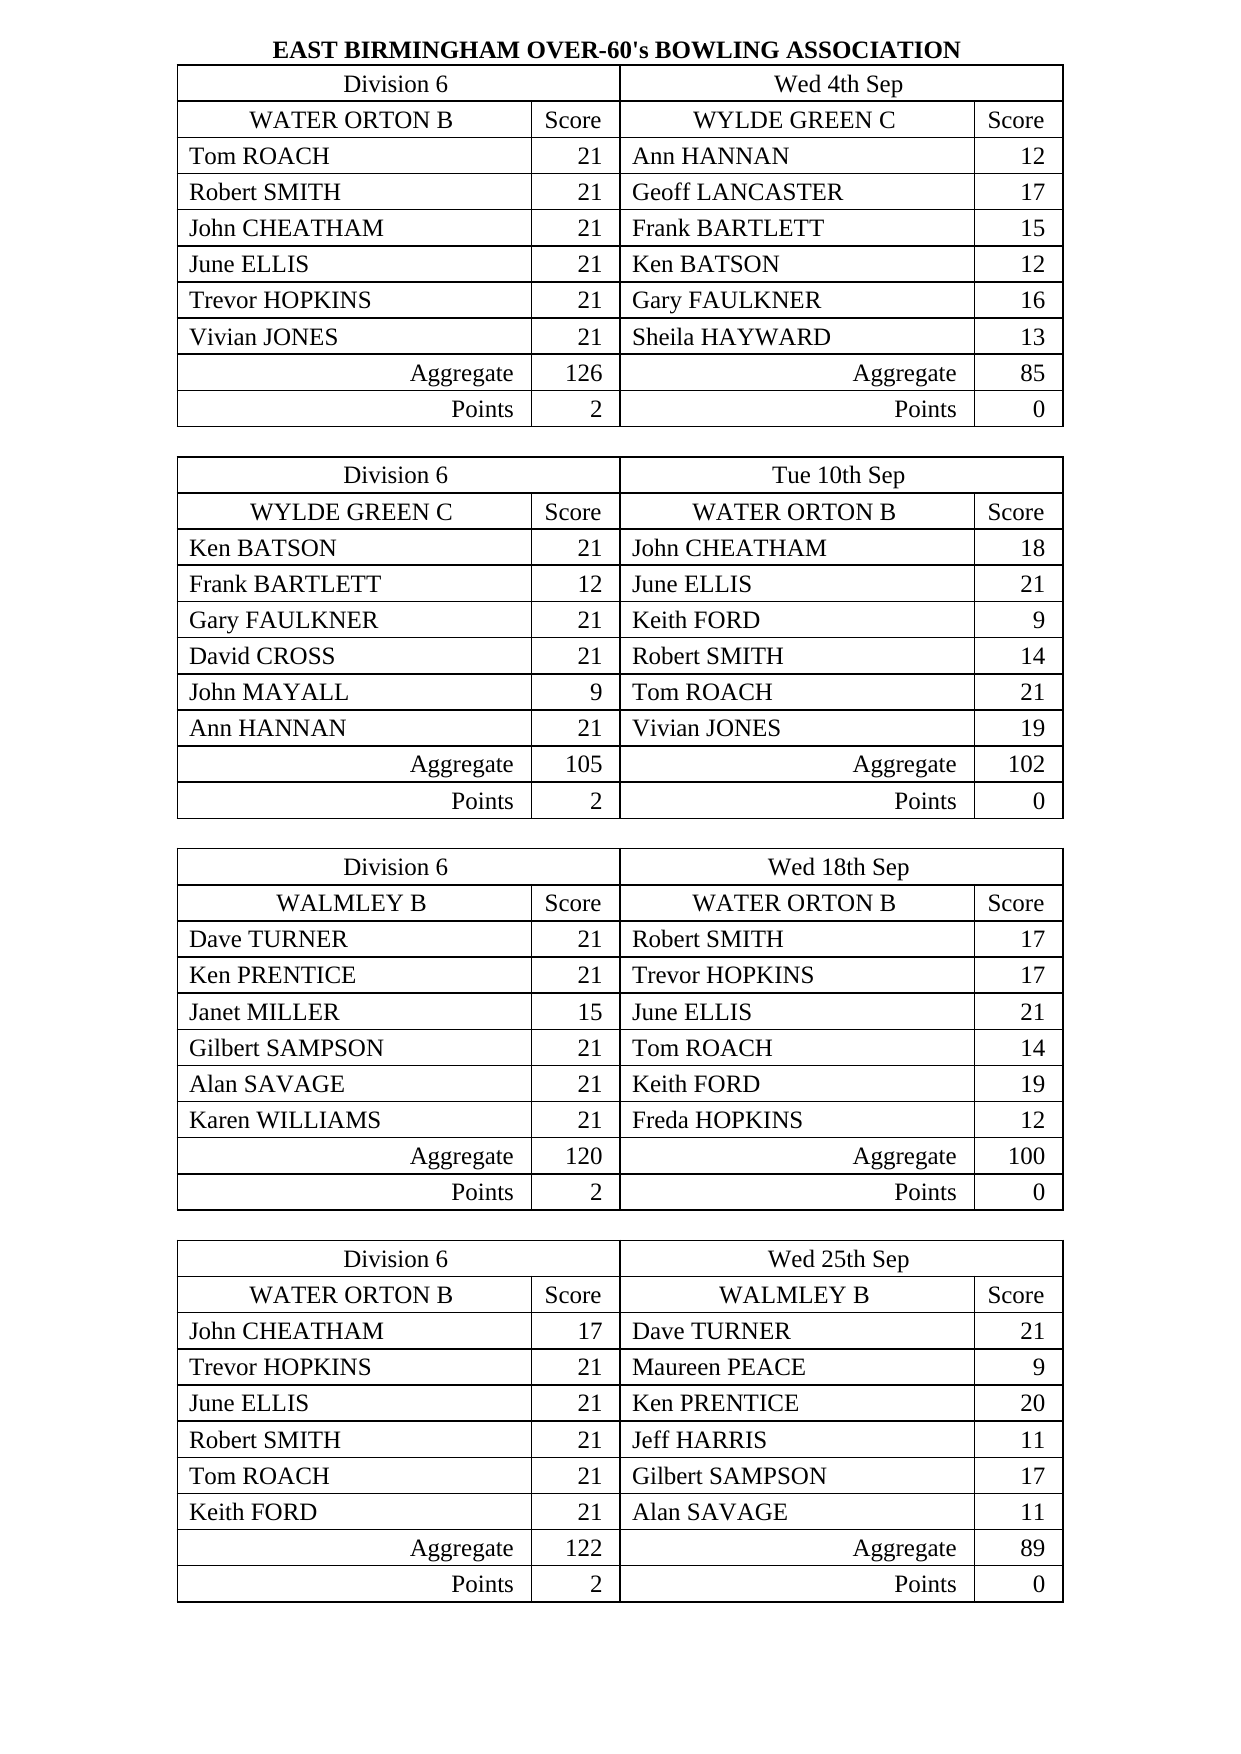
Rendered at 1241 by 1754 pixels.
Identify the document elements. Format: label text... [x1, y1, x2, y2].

table_cell Aggregate [621, 355, 974, 389]
table_cell Robert SMITH [178, 174, 531, 209]
table_cell Points [178, 391, 531, 426]
table_cell Score [532, 494, 619, 528]
table_cell Alan SAVAGE [178, 1066, 531, 1101]
table_cell 2 [532, 391, 619, 426]
table_cell 12 [975, 247, 1062, 281]
table_cell 2 [532, 1566, 619, 1601]
table_cell Points [178, 1566, 531, 1601]
table_cell 120 [532, 1138, 619, 1173]
table_cell Gary FAULKNER [621, 283, 974, 317]
table_cell 21 [532, 174, 619, 209]
table_cell Aggregate [178, 1138, 531, 1173]
table_cell Dave TURNER [178, 922, 531, 956]
table_cell Aggregate [178, 1530, 531, 1565]
table_cell Tom ROACH [621, 675, 974, 709]
table_cell 19 [975, 711, 1062, 745]
table_cell June ELLIS [178, 1386, 531, 1420]
table_cell Gary FAULKNER [178, 602, 531, 637]
table_cell 16 [975, 283, 1062, 317]
table_cell 17 [975, 1458, 1062, 1492]
table_cell 0 [975, 783, 1062, 817]
table_cell 105 [532, 747, 619, 781]
table_cell Points [621, 1566, 974, 1601]
table_cell Aggregate [621, 747, 974, 781]
table_cell John MAYALL [178, 675, 531, 709]
table_cell Keith FORD [621, 602, 974, 637]
table_cell Trevor HOPKINS [178, 283, 531, 317]
table_cell 21 [532, 1102, 619, 1137]
table_cell Karen WILLIAMS [178, 1102, 531, 1137]
table_cell 21 [532, 1066, 619, 1101]
table_cell WATER ORTON B [178, 102, 531, 136]
table_cell Frank BARTLETT [178, 566, 531, 601]
table_cell Score [975, 1277, 1062, 1312]
table_cell Robert SMITH [178, 1422, 531, 1456]
table_cell 85 [975, 355, 1062, 389]
table_cell 2 [532, 1175, 619, 1209]
table_cell 17 [975, 174, 1062, 209]
table_cell 9 [975, 1350, 1062, 1384]
table_cell 122 [532, 1530, 619, 1565]
table_cell 21 [532, 247, 619, 281]
table_cell June ELLIS [178, 247, 531, 281]
table_cell 0 [975, 1175, 1062, 1209]
table_header Division 6 [178, 66, 619, 100]
table_cell June ELLIS [621, 566, 974, 601]
table_cell 21 [532, 1350, 619, 1384]
table_cell 126 [532, 355, 619, 389]
table_cell Ken BATSON [621, 247, 974, 281]
table_cell Maureen PEACE [621, 1350, 974, 1384]
table_header Wed 18th Sep [621, 849, 1062, 884]
table_cell 17 [975, 958, 1062, 992]
table_cell Points [178, 1175, 531, 1209]
table_header Tue 10th Sep [621, 458, 1062, 492]
table_cell 14 [975, 638, 1062, 673]
table_cell WALMLEY B [178, 886, 531, 920]
table_cell Points [621, 783, 974, 817]
table_cell 21 [975, 566, 1062, 601]
table_cell 100 [975, 1138, 1062, 1173]
table_cell 21 [532, 138, 619, 173]
table_cell 15 [532, 994, 619, 1028]
table_cell 18 [975, 530, 1062, 564]
table_cell 21 [975, 675, 1062, 709]
table_cell Vivian JONES [621, 711, 974, 745]
table_cell Vivian JONES [178, 319, 531, 353]
table_header Division 6 [178, 458, 619, 492]
table_cell 21 [532, 530, 619, 564]
table_cell 21 [975, 994, 1062, 1028]
table_cell Freda HOPKINS [621, 1102, 974, 1137]
table_cell 21 [532, 283, 619, 317]
table_cell John CHEATHAM [178, 210, 531, 245]
table_cell 21 [532, 922, 619, 956]
table_cell 21 [532, 1422, 619, 1456]
table_cell 12 [975, 1102, 1062, 1137]
table_cell Tom ROACH [178, 138, 531, 173]
table_header Division 6 [178, 849, 619, 884]
table_cell 15 [975, 210, 1062, 245]
table_cell John CHEATHAM [178, 1313, 531, 1348]
table_cell 12 [975, 138, 1062, 173]
table_cell John CHEATHAM [621, 530, 974, 564]
table_cell 2 [532, 783, 619, 817]
table_cell 21 [532, 958, 619, 992]
table_cell 11 [975, 1494, 1062, 1529]
table_cell 21 [532, 1494, 619, 1529]
table_cell 21 [532, 1030, 619, 1064]
table_cell WYLDE GREEN C [178, 494, 531, 528]
table_cell 21 [532, 638, 619, 673]
table_cell 20 [975, 1386, 1062, 1420]
table_cell 21 [532, 319, 619, 353]
table_cell Dave TURNER [621, 1313, 974, 1348]
table_cell 0 [975, 1566, 1062, 1601]
table_header Division 6 [178, 1241, 619, 1276]
table_cell Trevor HOPKINS [178, 1350, 531, 1384]
table_cell Aggregate [178, 355, 531, 389]
table_cell 0 [975, 391, 1062, 426]
table_cell Score [975, 102, 1062, 136]
table_cell WALMLEY B [621, 1277, 974, 1312]
table_cell Sheila HAYWARD [621, 319, 974, 353]
table_cell Frank BARTLETT [621, 210, 974, 245]
table_cell Gilbert SAMPSON [621, 1458, 974, 1492]
table_cell Alan SAVAGE [621, 1494, 974, 1529]
table_cell Points [621, 391, 974, 426]
table_cell Score [532, 886, 619, 920]
table_cell 21 [532, 1458, 619, 1492]
table_cell Score [532, 102, 619, 136]
table_cell 21 [532, 602, 619, 637]
table_cell David CROSS [178, 638, 531, 673]
table_cell Points [621, 1175, 974, 1209]
table_cell 17 [532, 1313, 619, 1348]
table_cell 21 [532, 1386, 619, 1420]
table_cell Aggregate [621, 1530, 974, 1565]
table_cell Robert SMITH [621, 638, 974, 673]
table_cell Aggregate [178, 747, 531, 781]
table_cell June ELLIS [621, 994, 974, 1028]
table_cell Geoff LANCASTER [621, 174, 974, 209]
table_cell WATER ORTON B [621, 494, 974, 528]
table_cell 13 [975, 319, 1062, 353]
table_cell 89 [975, 1530, 1062, 1565]
table_cell Janet MILLER [178, 994, 531, 1028]
table_cell Score [975, 886, 1062, 920]
table_cell Jeff HARRIS [621, 1422, 974, 1456]
table_cell Ken PRENTICE [178, 958, 531, 992]
table_cell WYLDE GREEN C [621, 102, 974, 136]
table_cell 19 [975, 1066, 1062, 1101]
table_cell 21 [532, 711, 619, 745]
table_cell WATER ORTON B [178, 1277, 531, 1312]
table_cell 11 [975, 1422, 1062, 1456]
table_cell 9 [975, 602, 1062, 637]
table_cell WATER ORTON B [621, 886, 974, 920]
table_cell Tom ROACH [621, 1030, 974, 1064]
table_cell 12 [532, 566, 619, 601]
table_cell Ken BATSON [178, 530, 531, 564]
table_cell Ken PRENTICE [621, 1386, 974, 1420]
table_cell 21 [532, 210, 619, 245]
table_cell Keith FORD [178, 1494, 531, 1529]
table_cell Trevor HOPKINS [621, 958, 974, 992]
table_cell Ann HANNAN [621, 138, 974, 173]
table_header Wed 4th Sep [621, 66, 1062, 100]
table_cell Tom ROACH [178, 1458, 531, 1492]
table_cell 14 [975, 1030, 1062, 1064]
table_cell Points [178, 783, 531, 817]
table_cell Score [975, 494, 1062, 528]
table_cell 21 [975, 1313, 1062, 1348]
table_cell Ann HANNAN [178, 711, 531, 745]
table_cell 102 [975, 747, 1062, 781]
table_cell Aggregate [621, 1138, 974, 1173]
table_cell Robert SMITH [621, 922, 974, 956]
table_cell Gilbert SAMPSON [178, 1030, 531, 1064]
table_cell Score [532, 1277, 619, 1312]
table_cell 17 [975, 922, 1062, 956]
table_cell Keith FORD [621, 1066, 974, 1101]
table_header Wed 25th Sep [621, 1241, 1062, 1276]
table_cell 9 [532, 675, 619, 709]
